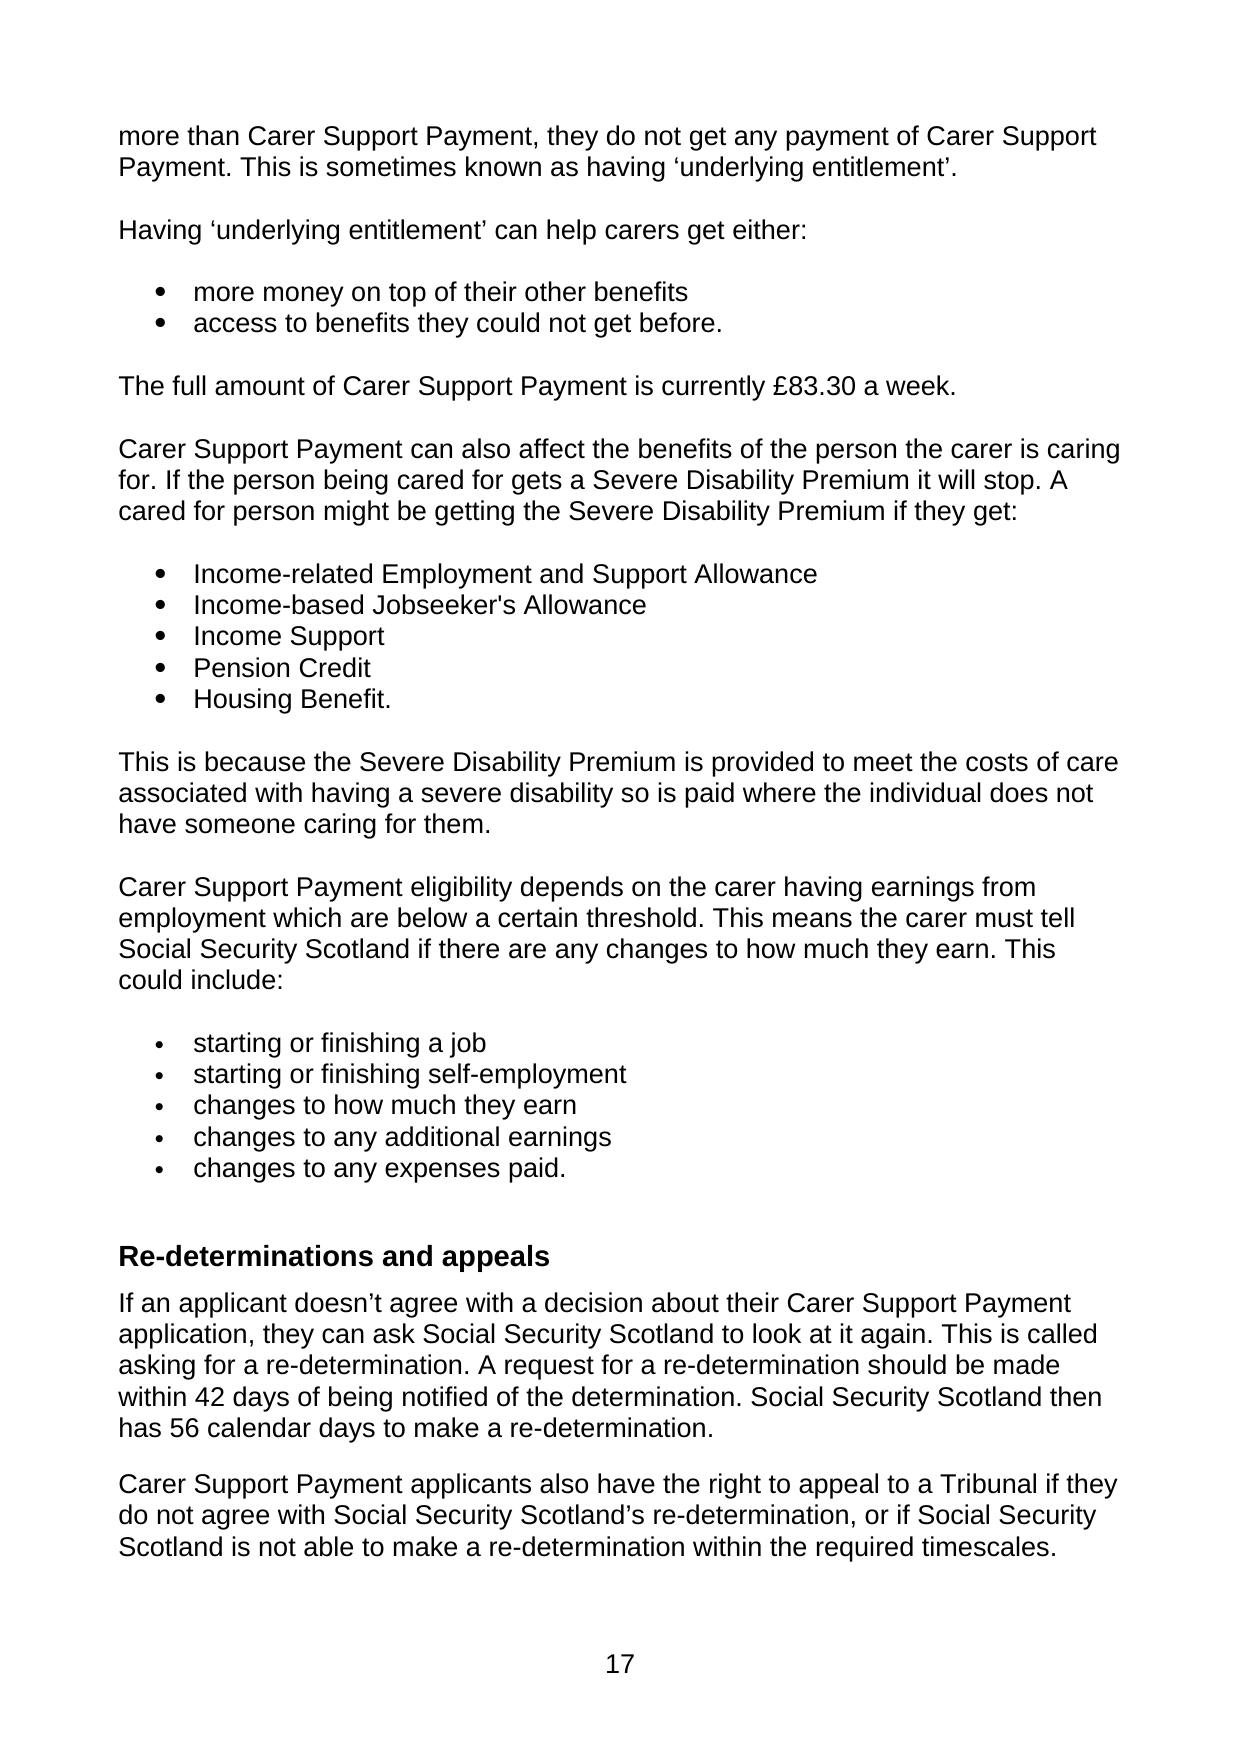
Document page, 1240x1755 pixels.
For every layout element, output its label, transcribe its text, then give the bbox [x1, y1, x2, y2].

list starting or finishing self-employment [156, 1058, 1121, 1089]
list changes to any additional earnings [156, 1121, 1121, 1152]
text Having ‘underlying entitlement’ can help carers get either: [118, 214, 1121, 245]
text The full amount of Carer Support Payment is currently £83.30 a week. [118, 370, 1121, 401]
list Pension Credit [156, 652, 1121, 683]
list Housing Benefit. [156, 683, 1121, 714]
text If an applicant doesn’t agree with a decision about their Carer Support Payment application, they can ask Social Security Scotland to look at it again. This is called asking for a re-determination. A request for a re-determination should be made within 42 days of being notified of the determination. Social Security Scotland then has 56 calendar days to make a re-determination. [118, 1287, 1121, 1443]
list starting or finishing a job [156, 1027, 1121, 1058]
list Income Support [156, 620, 1121, 652]
list Income-related Employment and Support Allowance [156, 558, 1121, 589]
list Income-based Jobseeker's Allowance [156, 589, 1121, 620]
text more than Carer Support Payment, they do not get any payment of Carer Support Payment. This is sometimes known as having ‘underlying entitlement’. [118, 120, 1121, 182]
list more money on top of their other benefits [156, 276, 1121, 307]
text Carer Support Payment applicants also have the right to appeal to a Tribunal if they do not agree with Social Security Scotland’s re-determination, or if Social Security Scotland is not able to make a re-determination within the required timescales. [118, 1468, 1121, 1562]
text Carer Support Payment can also affect the benefits of the person the carer is caring for. If the person being cared for gets a Severe Disability Premium it will stop. A cared for person might be getting the Severe Disability Premium if they get: [118, 433, 1121, 526]
text This is because the Severe Disability Premium is provided to meet the costs of care associated with having a severe disability so is paid where the individual does not have someone caring for them. [118, 746, 1121, 839]
subtitle Re-determinations and appeals [118, 1233, 1121, 1275]
list access to benefits they could not get before. [156, 307, 1121, 339]
list changes to any expenses paid. [156, 1152, 1121, 1183]
list changes to how much they earn [156, 1089, 1121, 1121]
text Carer Support Payment eligibility depends on the carer having earnings from employment which are below a certain threshold. This means the carer must tell Social Security Scotland if there are any changes to how much they earn. This could include: [118, 871, 1121, 996]
